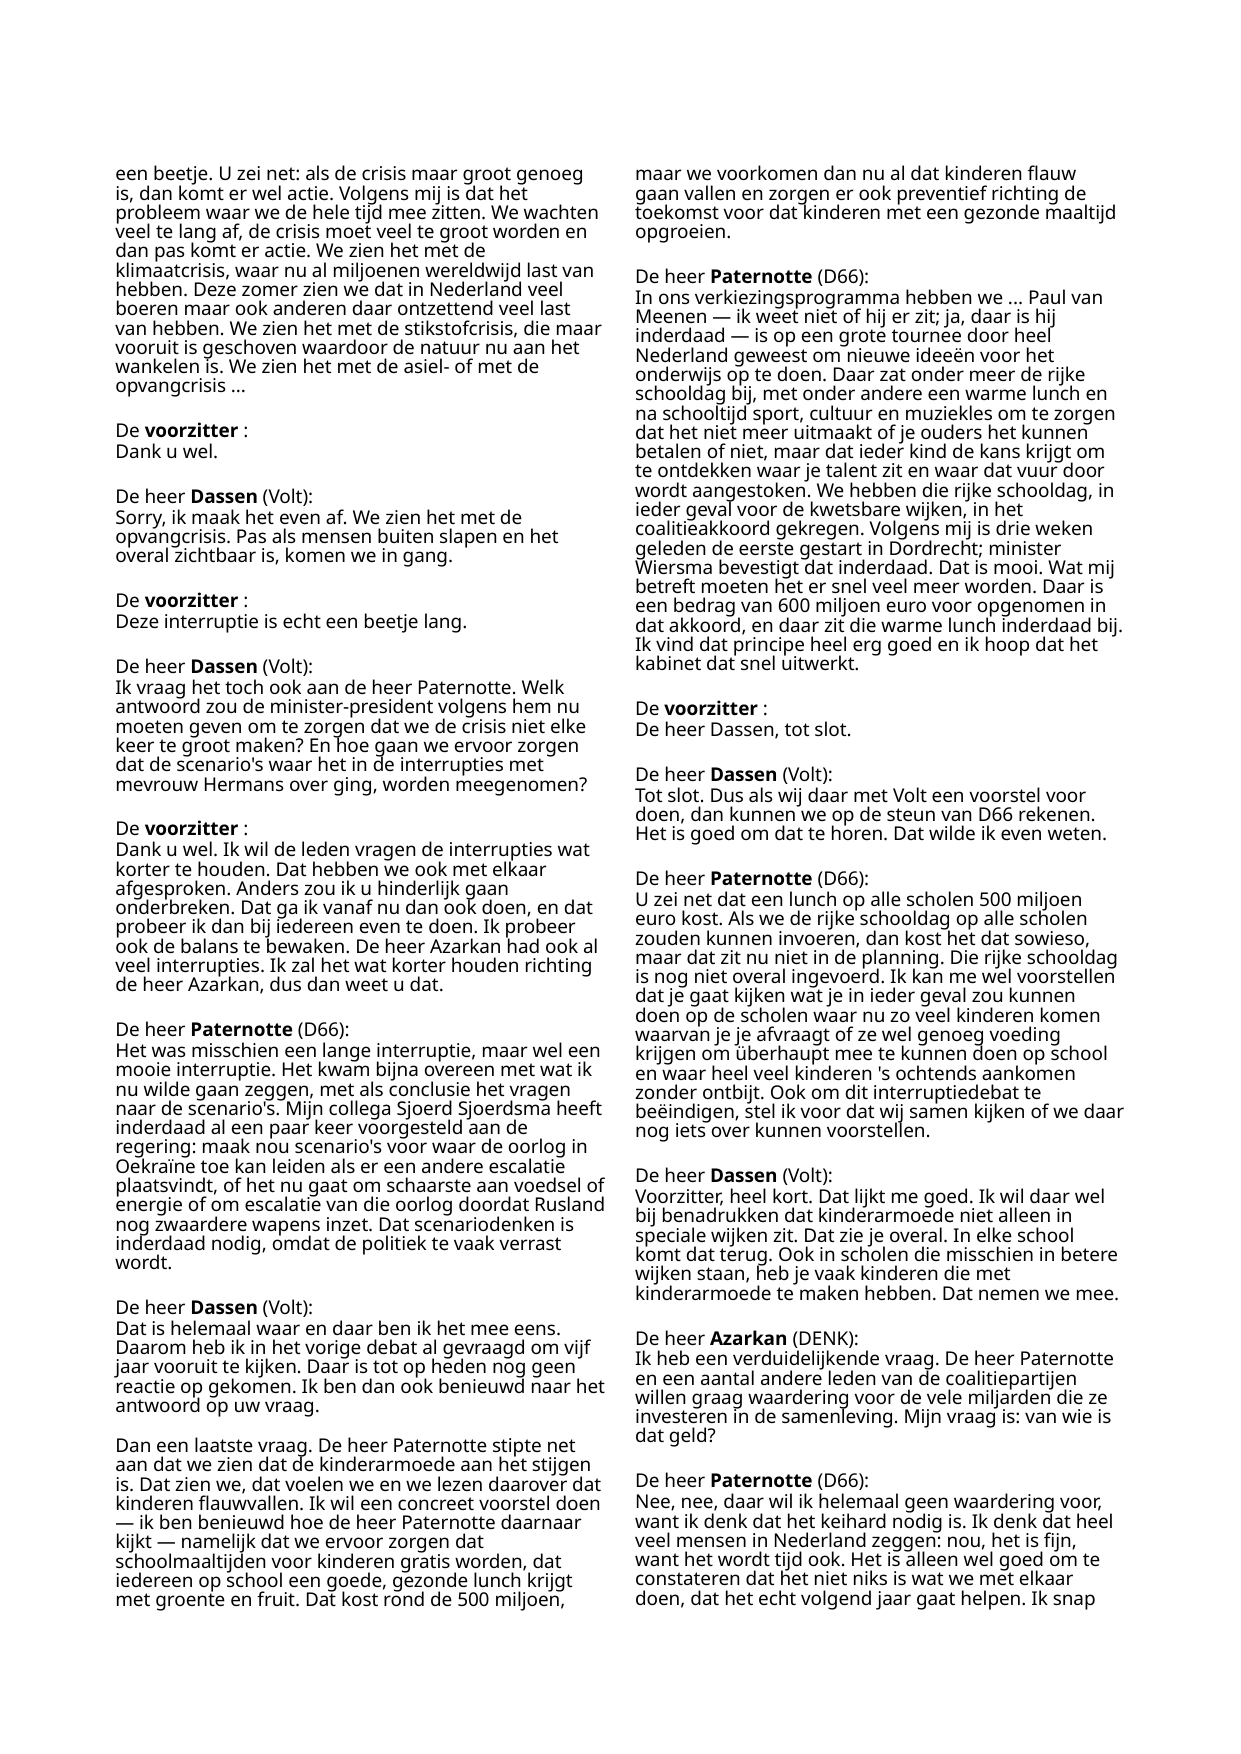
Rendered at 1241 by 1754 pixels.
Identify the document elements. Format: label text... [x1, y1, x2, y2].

text De voorzitter : [635, 695, 1125, 721]
text De heer Dassen (Volt): [635, 761, 1125, 787]
text Ik heb een verduidelijkende vraag. De heer Paternotte en een aantal andere leden van de coalitiepartijen willen graag waardering voor de vele miljarden die ze investeren in de samenleving. Mijn vraag is: van wie is dat geld? [635, 1350, 1125, 1447]
text In ons verkiezingsprogramma hebben we ... Paul van Meenen — ik weet niet of hij er zit; ja, daar is hij inderdaad — is op een grote tournee door heel Nederland geweest om nieuwe ideeën voor het onderwijs op te doen. Daar zat onder meer de rijke schooldag bij, met onder andere een warme lunch en na schooltijd sport, cultuur en muziekles om te zorgen dat het niet meer uitmaakt of je ouders het kunnen betalen of niet, maar dat ieder kind de kans krijgt om te ontdekken waar je talent zit en waar dat vuur door wordt aangestoken. We hebben die rijke schooldag, in ieder geval voor de kwetsbare wijken, in het coalitieakkoord gekregen. Volgens mij is drie weken geleden de eerste gestart in Dordrecht; minister Wiersma bevestigt dat inderdaad. Dat is mooi. Wat mij betreft moeten het er snel veel meer worden. Daar is een bedrag van 600 miljoen euro voor opgenomen in dat akkoord, en daar zit die warme lunch inderdaad bij. Ik vind dat principe heel erg goed en ik hoop dat het kabinet dat snel uitwerkt. [635, 289, 1125, 674]
text U zei net dat een lunch op alle scholen 500 miljoen euro kost. Als we de rijke schooldag op alle scholen zouden kunnen invoeren, dan kost het dat sowieso, maar dat zit nu niet in de planning. Die rijke schooldag is nog niet overal ingevoerd. Ik kan me wel voorstellen dat je gaat kijken wat je in ieder geval zou kunnen doen op de scholen waar nu zo veel kinderen komen waarvan je je afvraagt of ze wel genoeg voeding krijgen om überhaupt mee te kunnen doen op school en waar heel veel kinderen 's ochtends aankomen zonder ontbijt. Ook om dit interruptiedebat te beëindigen, stel ik voor dat wij samen kijken of we daar nog iets over kunnen voorstellen. [635, 891, 1125, 1142]
text De heer Dassen (Volt): [115, 483, 605, 509]
text Dank u wel. [115, 443, 605, 462]
text De heer Dassen (Volt): [115, 653, 605, 679]
text Dat is helemaal waar en daar ben ik het mee eens. Daarom heb ik in het vorige debat al gevraagd om vijf jaar vooruit te kijken. Daar is tot op heden nog geen reactie op gekomen. Ik ben dan ook benieuwd naar het antwoord op uw vraag. [115, 1320, 605, 1416]
text De voorzitter : [115, 588, 605, 613]
text Dank u wel. Ik wil de leden vragen de interrupties wat korter te houden. Dat hebben we ook met elkaar afgesproken. Anders zou ik u hinderlijk gaan onderbreken. Dat ga ik vanaf nu dan ook doen, en dat probeer ik dan bij iedereen even te doen. Ik probeer ook de balans te bewaken. De heer Azarkan had ook al veel interrupties. Ik zal het wat korter houden richting de heer Azarkan, dus dan weet u dat. [115, 841, 605, 996]
text Ik vraag het toch ook aan de heer Paternotte. Welk antwoord zou de minister-president volgens hem nu moeten geven om te zorgen dat we de crisis niet elke keer te groot maken? En hoe gaan we ervoor zorgen dat de scenario's waar het in de interrupties met mevrouw Hermans over ging, worden meegenomen? [115, 679, 605, 795]
text De heer Paternotte (D66): [115, 1016, 605, 1042]
text De heer Paternotte (D66): [635, 1468, 1125, 1493]
text Tot slot. Dus als wij daar met Volt een voorstel voor doen, dan kunnen we op de steun van D66 rekenen. Het is goed om dat te horen. Dat wilde ik even weten. [635, 787, 1125, 844]
text De voorzitter : [115, 417, 605, 443]
text Voorzitter, heel kort. Dat lijkt me goed. Ik wil daar wel bij benadrukken dat kinderarmoede niet alleen in speciale wijken zit. Dat zie je overal. In elke school komt dat terug. Ook in scholen die misschien in betere wijken staan, heb je vaak kinderen die met kinderarmoede te maken hebben. Dat nemen we mee. [635, 1188, 1125, 1304]
text een beetje. U zei net: als de crisis maar groot genoeg is, dan komt er wel actie. Volgens mij is dat het probleem waar we de hele tijd mee zitten. We wachten veel te lang af, de crisis moet veel te groot worden en dan pas komt er actie. We zien het met de klimaatcrisis, waar nu al miljoenen wereldwijd last van hebben. Deze zomer zien we dat in Nederland veel boeren maar ook anderen daar ontzettend veel last van hebben. We zien het met de stikstofcrisis, die maar vooruit is geschoven waardoor de natuur nu aan het wankelen is. We zien het met de asiel- of met de opvangcrisis ... [115, 165, 605, 397]
text De heer Dassen (Volt): [115, 1294, 605, 1320]
text De heer Azarkan (DENK): [635, 1325, 1125, 1350]
text De heer Paternotte (D66): [635, 263, 1125, 289]
text De heer Dassen, tot slot. [635, 721, 1125, 740]
text Sorry, ik maak het even af. We zien het met de opvangcrisis. Pas als mensen buiten slapen en het overal zichtbaar is, komen we in gang. [115, 509, 605, 567]
text Nee, nee, daar wil ik helemaal geen waardering voor, want ik denk dat het keihard nodig is. Ik denk dat heel veel mensen in Nederland zeggen: nou, het is fijn, want het wordt tijd ook. Het is alleen wel goed om te constateren dat het niet niks is wat we met elkaar doen, dat het echt volgend jaar gaat helpen. Ik snap [635, 1493, 1125, 1609]
text De heer Paternotte (D66): [635, 865, 1125, 891]
text maar we voorkomen dan nu al dat kinderen flauw gaan vallen en zorgen er ook preventief richting de toekomst voor dat kinderen met een gezonde maaltijd opgroeien. [635, 165, 1125, 242]
text Dan een laatste vraag. De heer Paternotte stipte net aan dat we zien dat de kinderarmoede aan het stijgen is. Dat zien we, dat voelen we en we lezen daarover dat kinderen flauwvallen. Ik wil een concreet voorstel doen — ik ben benieuwd hoe de heer Paternotte daarnaar kijkt — namelijk dat we ervoor zorgen dat schoolmaaltijden voor kinderen gratis worden, dat iedereen op school een goede, gezonde lunch krijgt met groente en fruit. Dat kost rond de 500 miljoen, [115, 1437, 605, 1610]
text Deze interruptie is echt een beetje lang. [115, 613, 605, 633]
text Het was misschien een lange interruptie, maar wel een mooie interruptie. Het kwam bijna overeen met wat ik nu wilde gaan zeggen, met als conclusie het vragen naar de scenario's. Mijn collega Sjoerd Sjoerdsma heeft inderdaad al een paar keer voorgesteld aan de regering: maak nou scenario's voor waar de oorlog in Oekraïne toe kan leiden als er een andere escalatie plaatsvindt, of het nu gaat om schaarste aan voedsel of energie of om escalatie van die oorlog doordat Rusland nog zwaardere wapens inzet. Dat scenariodenken is inderdaad nodig, omdat de politiek te vaak verrast wordt. [115, 1042, 605, 1273]
text De heer Dassen (Volt): [635, 1162, 1125, 1188]
text De voorzitter : [115, 816, 605, 841]
